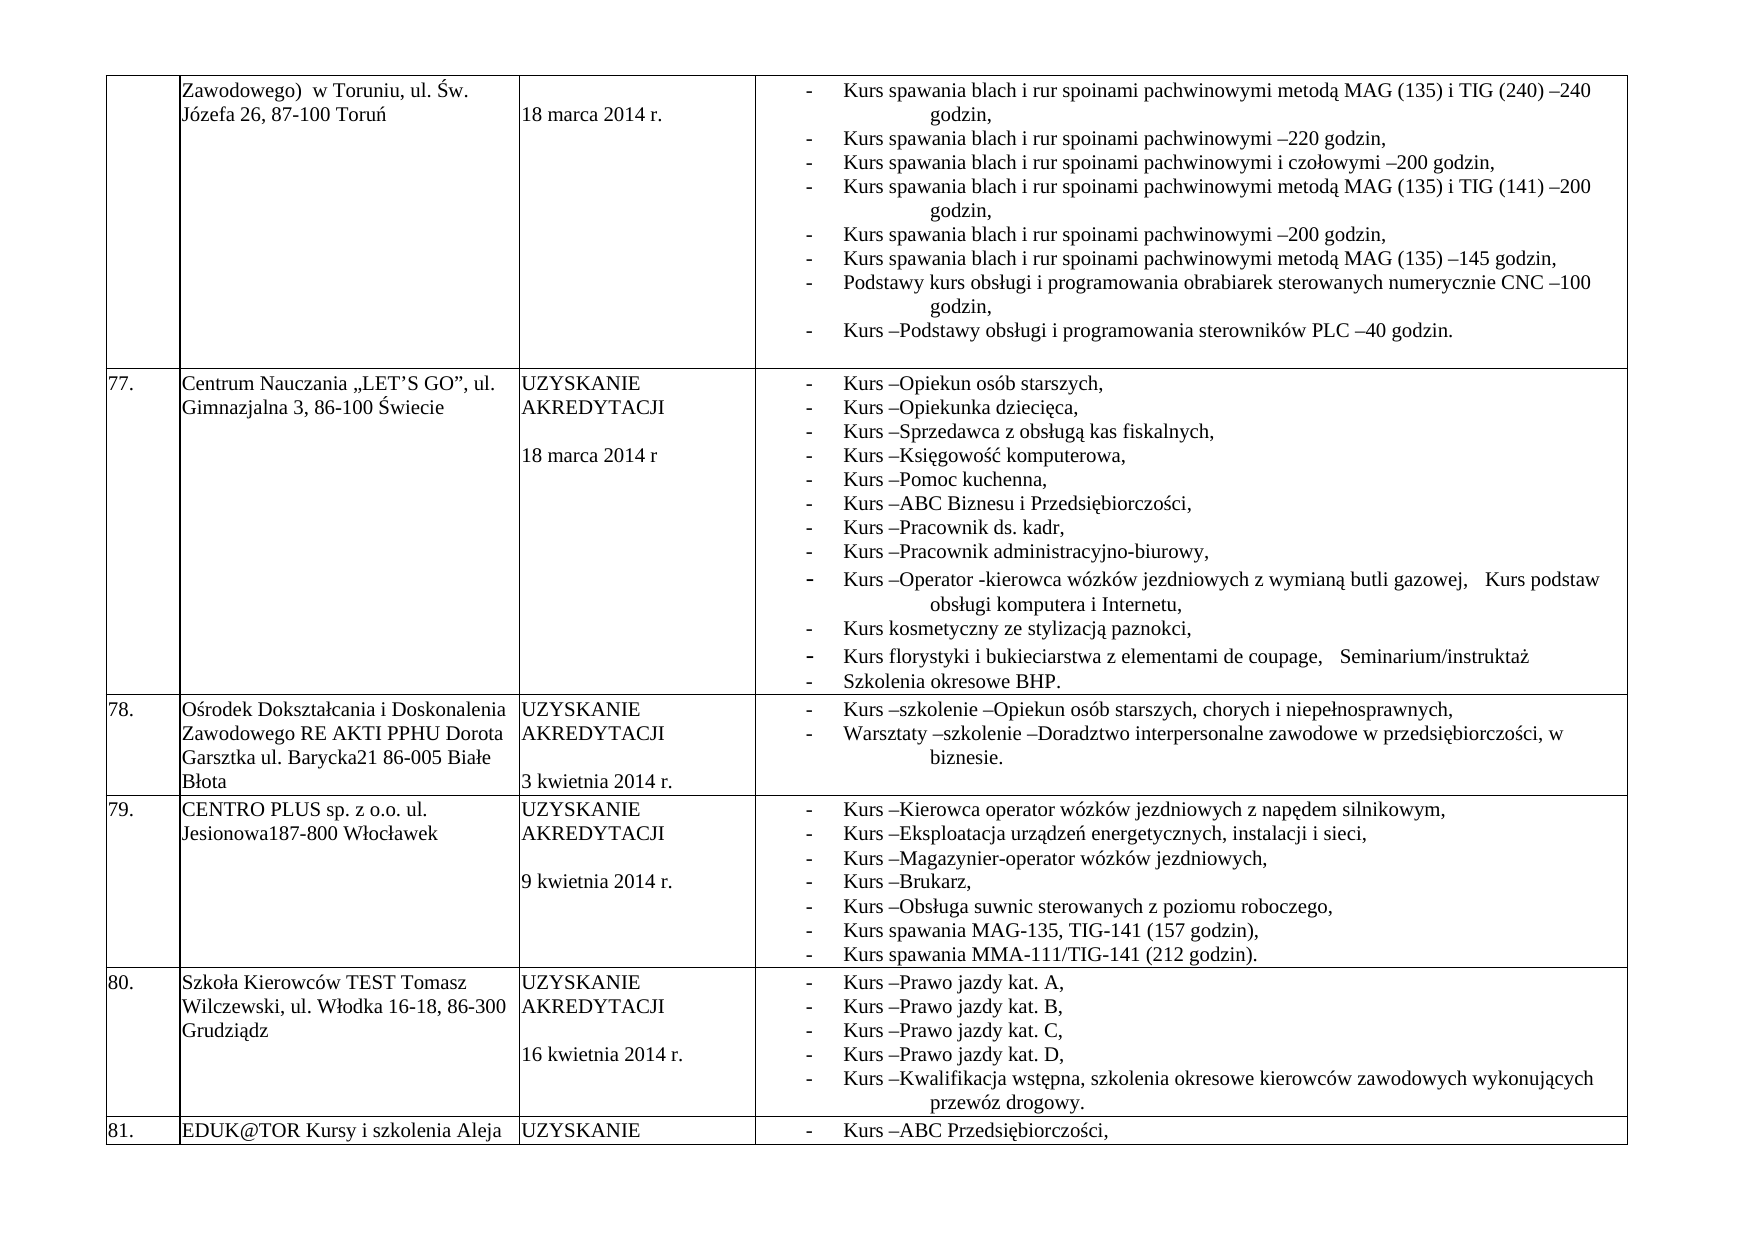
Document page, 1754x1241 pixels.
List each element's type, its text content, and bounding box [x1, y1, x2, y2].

table_cell Kurs –szkolenie –Opiekun osób starszych, chorych i niepełnosprawnych, Warsztaty –szkolenie –Doradztwo interpersonalne zawodowe w przedsiębiorczości, w biznesie. [756, 695, 1627, 795]
table_cell Ośrodek Dokształcania i Doskonalenia Zawodowego RE AKTI PPHU Dorota Garsztka ul. Barycka21 86-005 Białe Błota [181, 695, 519, 795]
table_cell Centrum Nauczania „LET’S GO”, ul. Gimnazjalna 3, 86-100 Świecie [181, 369, 519, 694]
table_cell UZYSKANIE [520, 1117, 755, 1144]
table_cell Kurs –ABC Przedsiębiorczości, [756, 1117, 1627, 1144]
table_cell Kurs –Opiekun osób starszych, Kurs –Opiekunka dziecięca, Kurs –Sprzedawca z obsługą kas fiskalnych, Kurs –Księgowość komputerowa, Kurs –Pomoc kuchenna, Kurs –ABC Biznesu i Przedsiębiorczości, Kurs –Pracownik ds. kadr, Kurs –Pracownik administracyjno-biurowy, Kurs –Operator -kierowca wózków jezdniowych z wymianą butli gazowej,Kurs podstaw obsługi komputera i Internetu, Kurs kosmetyczny ze stylizacją paznokci, Kurs florystyki i bukieciarstwa z elementami de coupage,Seminarium/instruktaż Szkolenia okresowe BHP. [756, 369, 1627, 694]
table_cell 78. [107, 695, 179, 795]
table_cell Szkoła Kierowców TEST Tomasz Wilczewski, ul. Włodka 16-18, 86-300 Grudziądz [181, 968, 519, 1116]
table_cell UZYSKANIE AKREDYTACJI 9 kwietnia 2014 r. [520, 796, 755, 967]
table_cell EDUK@TOR Kursy i szkolenia Aleja [181, 1117, 519, 1144]
table_cell 81. [107, 1117, 179, 1144]
table_cell Kurs –Kierowca operator wózków jezdniowych z napędem silnikowym, Kurs –Eksploatacja urządzeń energetycznych, instalacji i sieci, Kurs –Magazynier-operator wózków jezdniowych, Kurs –Brukarz, Kurs –Obsługa suwnic sterowanych z poziomu roboczego, Kurs spawania MAG-135, TIG-141 (157 godzin), Kurs spawania MMA-111/TIG-141 (212 godzin). [756, 796, 1627, 967]
table_cell UZYSKANIE AKREDYTACJI 16 kwietnia 2014 r. [520, 968, 755, 1116]
table_cell UZYSKANIE AKREDYTACJI 18 marca 2014 r [520, 369, 755, 694]
table_cell Zawodowego) w Toruniu, ul. Św. Józefa 26, 87-100 Toruń [181, 76, 519, 368]
table_cell 18 marca 2014 r. [520, 76, 755, 368]
table_cell CENTRO PLUS sp. z o.o. ul. Jesionowa187-800 Włocławek [181, 796, 519, 967]
table_cell Kurs spawania blach i rur spoinami pachwinowymi metodą MAG (135) i TIG (240) –240 godzin, Kurs spawania blach i rur spoinami pachwinowymi –220 godzin, Kurs spawania blach i rur spoinami pachwinowymi i czołowymi –200 godzin, Kurs spawania blach i rur spoinami pachwinowymi metodą MAG (135) i TIG (141) –200 godzin, Kurs spawania blach i rur spoinami pachwinowymi –200 godzin, Kurs spawania blach i rur spoinami pachwinowymi metodą MAG (135) –145 godzin, Podstawy kurs obsługi i programowania obrabiarek sterowanych numerycznie CNC –100 godzin, Kurs –Podstawy obsługi i programowania sterowników PLC –40 godzin. [756, 76, 1627, 368]
table_cell [107, 76, 179, 368]
table_cell UZYSKANIE AKREDYTACJI 3 kwietnia 2014 r. [520, 695, 755, 795]
table_cell 80. [107, 968, 179, 1116]
table_cell 79. [107, 796, 179, 967]
table_cell 77. [107, 369, 179, 694]
table_cell Kurs –Prawo jazdy kat. A, Kurs –Prawo jazdy kat. B, Kurs –Prawo jazdy kat. C, Kurs –Prawo jazdy kat. D, Kurs –Kwalifikacja wstępna, szkolenia okresowe kierowców zawodowych wykonujących przewóz drogowy. [756, 968, 1627, 1116]
